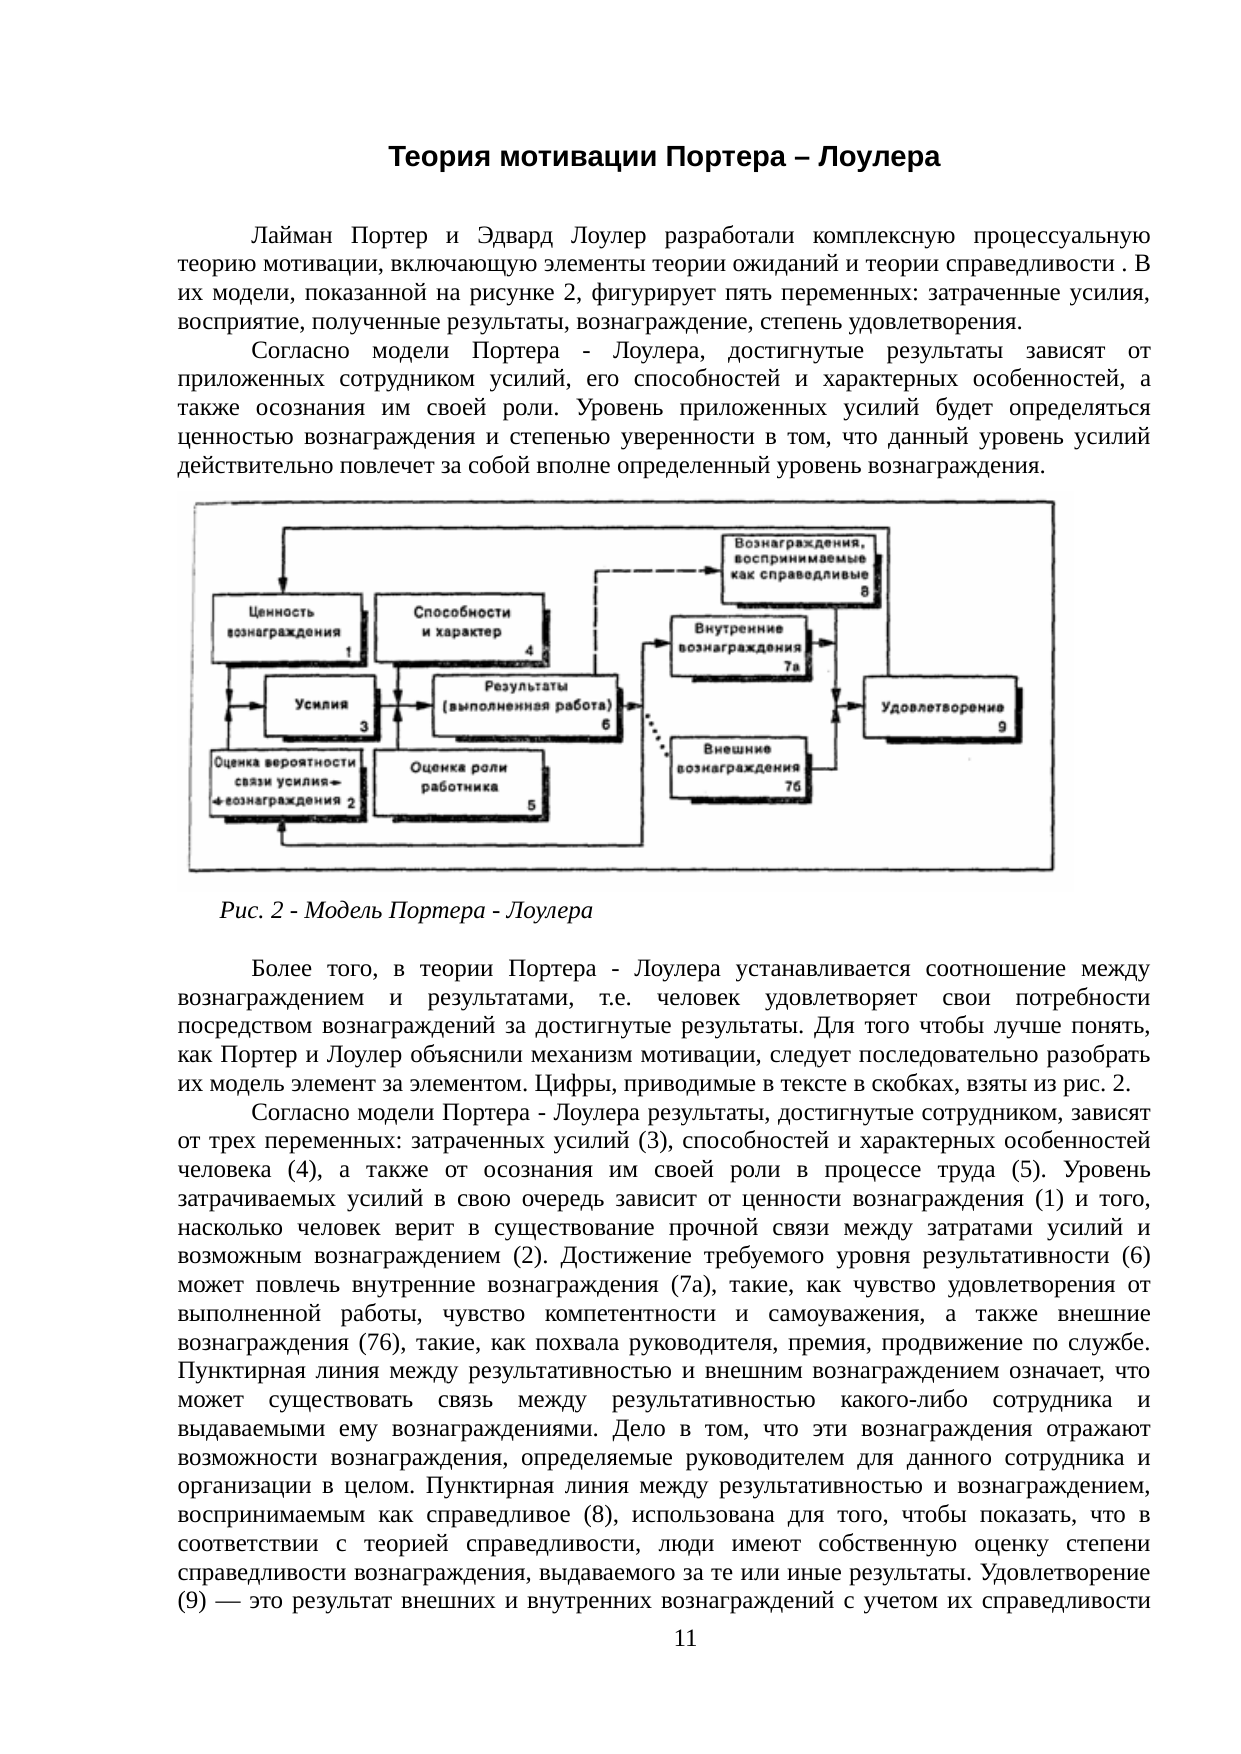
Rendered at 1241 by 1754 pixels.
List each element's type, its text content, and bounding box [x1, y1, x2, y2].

text Более того, в теории Портера - Лоулера устанавливается соотношение между вознаграждением и результатами, т.е. человек удовлетворяет свои потребности посредством вознаграждений за достигнутые результаты. Для того чтобы лучше понять, как Портер и Лоулер объяснили механизм мотивации, следует последовательно разобрать их модель элемент за элементом. Цифры, приводимые в тексте в скобках, взяты из рис. 2. [177, 953, 1152, 1097]
text Согласно модели Портера - Лоулера, достигнутые результаты зависят от приложенных сотрудником усилий, его способностей и характерных особенностей, а также осознания им своей роли. Уровень приложенных усилий будет определяться ценностью вознаграждения и степенью уверенности в том, что данный уровень усилий действительно повлечет за собой вполне определенный уровень вознаграждения. [177, 335, 1152, 478]
subtitle Теория мотивации Портера – Лоулера [177, 139, 1152, 173]
text Рис. 2 - Модель Портера - Лоулера [177, 892, 1074, 924]
picture [177, 491, 1074, 892]
text Согласно модели Портера - Лоулера результаты, достигнутые сотрудником, зависят от трех переменных: затраченных усилий (3), способностей и характерных особенностей человека (4), а также от осознания им своей роли в процессе труда (5). Уровень затрачиваемых усилий в свою очередь зависит от ценности вознаграждения (1) и того, насколько человек верит в существование прочной связи между затратами усилий и возможным вознаграждением (2). Достижение требуемого уровня результативности (6) может повлечь внутренние вознаграждения (7а), такие, как чувство удовлетворения от выполненной работы, чувство компетентности и самоуважения, а также внешние вознаграждения (76), такие, как похвала руководителя, премия, продвижение по службе. Пунктирная линия между результативностью и внешним вознаграждением означает, что может существовать связь между результативностью какого-либо сотрудника и выдаваемыми ему вознаграждениями. Дело в том, что эти вознаграждения отражают возможности вознаграждения, определяемые руководителем для данного сотрудника и организации в целом. Пунктирная линия между результативностью и вознаграждением, воспринимаемым как справедливое (8), использована для того, чтобы показать, что в соответствии с теорией справедливости, люди имеют собственную оценку степени справедливости вознаграждения, выдаваемого за те или иные результаты. Удовлетворение (9) — это результат внешних и внутренних вознаграждений с учетом их справедливости [177, 1097, 1152, 1614]
text Лайман Портер и Эдвард Лоулер разработали комплексную процессуальную теорию мотивации, включающую элементы теории ожиданий и теории справедливости . В их модели, показанной на рисунке 2, фигурирует пять переменных: затраченные усилия, восприятие, полученные результаты, вознаграждение, степень удовлетворения. [177, 220, 1152, 335]
